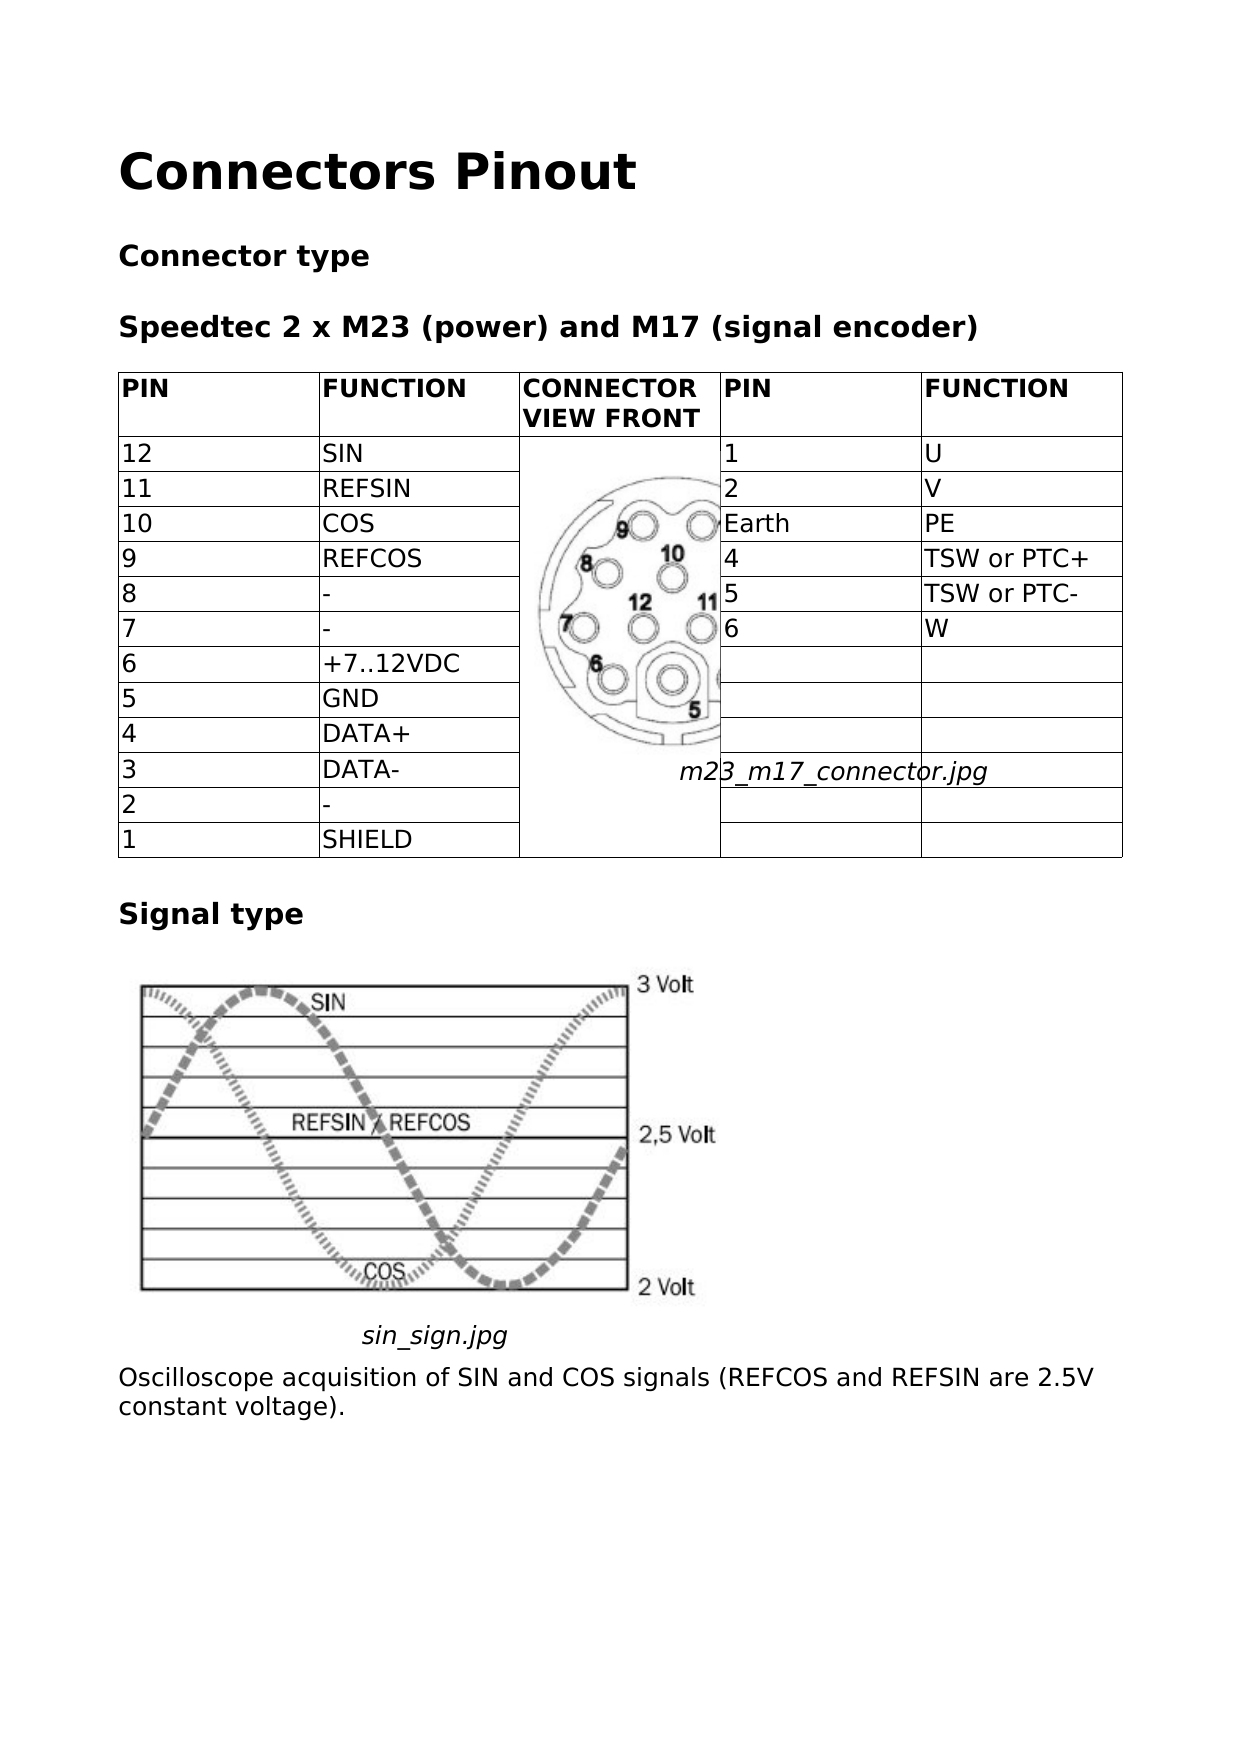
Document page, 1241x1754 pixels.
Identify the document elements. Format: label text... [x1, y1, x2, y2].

table_cell 6 [119, 647, 319, 682]
table_cell REFCOS [320, 542, 519, 576]
text Oscilloscope acquisition of SIN and COS signals (REFCOS and REFSIN are 2.5V constant voltage). [118, 1363, 1122, 1422]
table_header PIN [721, 373, 921, 436]
table_cell [922, 647, 1122, 682]
table_cell W [922, 612, 1122, 646]
table_cell 1 [721, 437, 921, 471]
table_cell DATA+ [320, 718, 519, 752]
table_cell 5 [119, 683, 319, 717]
table_cell U [922, 437, 1122, 471]
table_cell GND [320, 683, 519, 717]
table_cell TSW or PTC+ [922, 542, 1122, 576]
table_cell SIN [320, 437, 519, 471]
table_cell 3 [119, 753, 319, 787]
table_header CONNECTOR VIEW FRONT [520, 373, 720, 436]
table_cell [721, 823, 921, 857]
table_cell +7..12VDC [320, 647, 519, 682]
table_cell [520, 437, 720, 857]
table_cell [922, 823, 1122, 857]
table_header FUNCTION [320, 373, 519, 436]
table_cell [721, 788, 921, 822]
table_cell 11 [119, 472, 319, 506]
table_cell [922, 683, 1122, 717]
table_cell 10 [119, 507, 319, 541]
table_cell 2 [721, 472, 921, 506]
table_cell - [320, 788, 519, 822]
table_header FUNCTION [922, 373, 1122, 436]
table_cell [922, 718, 1122, 752]
text sin_sign.jpg [118, 1322, 754, 1351]
table_cell 5 [721, 577, 921, 611]
table_cell 7 [119, 612, 319, 646]
table_cell COS [320, 507, 519, 541]
table_cell 8 [119, 577, 319, 611]
table_cell [721, 683, 921, 717]
subtitle Signal type [118, 897, 1122, 931]
picture [118, 956, 754, 1322]
table_cell DATA- [320, 753, 519, 787]
table_cell [721, 647, 921, 682]
table_cell REFSIN [320, 472, 519, 506]
table_cell SHIELD [320, 823, 519, 857]
table_cell PE [922, 507, 1122, 541]
subtitle Connector type [118, 239, 1122, 273]
table_cell - [320, 612, 519, 646]
table_cell [721, 753, 921, 787]
table_cell V [922, 472, 1122, 506]
subtitle Connectors Pinout [118, 143, 1122, 201]
table_cell 12 [119, 437, 319, 471]
subtitle Speedtec 2 x M23 (power) and M17 (signal encoder) [118, 310, 1122, 344]
table_cell 2 [119, 788, 319, 822]
table_cell [922, 753, 1122, 787]
table_cell [922, 768, 928, 778]
table_cell TSW or PTC- [922, 577, 1122, 611]
table_cell [721, 718, 921, 752]
table_cell 4 [119, 718, 319, 752]
picture [522, 451, 721, 758]
table_cell - [320, 577, 519, 611]
table_cell 6 [721, 612, 921, 646]
table_cell Earth [721, 507, 921, 541]
table_cell 4 [721, 542, 921, 576]
table_cell [922, 788, 1122, 822]
table_header PIN [119, 373, 319, 436]
table_cell 9 [119, 542, 319, 576]
table_cell 1 [119, 823, 319, 857]
